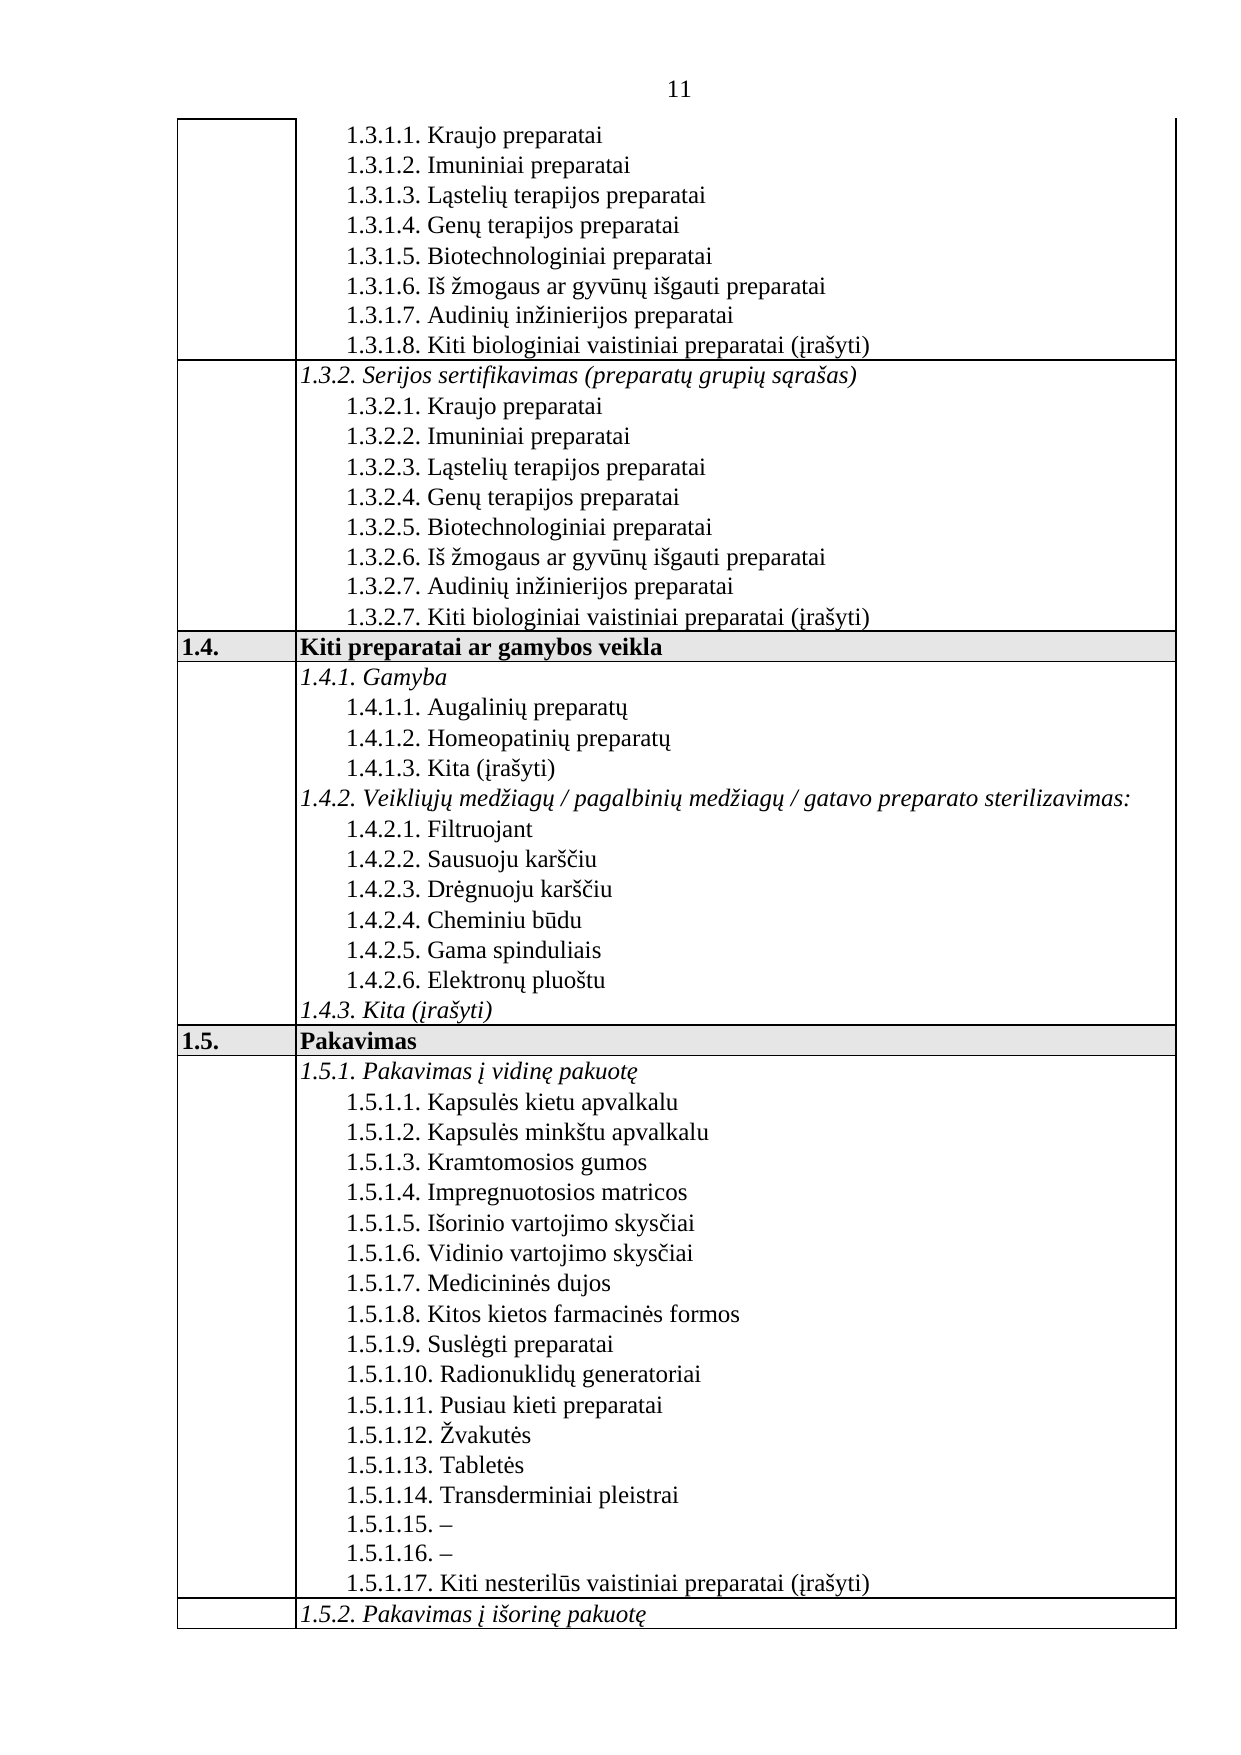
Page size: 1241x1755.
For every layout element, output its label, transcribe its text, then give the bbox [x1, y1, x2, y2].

table_cell [1177, 1328, 1181, 1358]
table_cell 1.5.1.8. Kitos kietos farmacinės formos [297, 1297, 1175, 1327]
table_cell 1.3.2.3. Ląstelių terapijos preparatai [297, 450, 1175, 480]
table_cell [178, 662, 295, 1024]
table_cell 1.3.1.5. Biotechnologiniai preparatai [297, 239, 1175, 270]
table_cell [1177, 1419, 1181, 1449]
table_cell [1177, 149, 1181, 179]
table_cell [1177, 179, 1181, 209]
table_cell [1177, 964, 1181, 994]
table_cell 1.4.2.4. Cheminiu būdu [297, 903, 1175, 933]
table_cell [1177, 511, 1181, 541]
table_cell 1.5.1.1. Kapsulės kietu apvalkalu [297, 1085, 1175, 1115]
table_cell [1177, 1146, 1181, 1176]
table_cell 1.5.1.11. Pusiau kieti preparatai [297, 1388, 1175, 1418]
table_cell 1.4.2.3. Drėgnuoju karščiu [297, 873, 1175, 903]
table_cell 1.5.1.7. Medicininės dujos [297, 1267, 1175, 1297]
table_cell 1.4.2.1. Filtruojant [297, 812, 1175, 842]
table_cell 1.3.2.7. Kiti biologiniai vaistiniai preparatai (įrašyti) [297, 600, 1175, 630]
table_cell 1.3.1.8. Kiti biologiniai vaistiniai preparatai (įrašyti) [297, 329, 1175, 359]
table_cell [1177, 1267, 1181, 1297]
table_cell [1177, 420, 1181, 450]
table_cell 1.5.1.13. Tabletės [297, 1449, 1175, 1479]
table_cell 1.3.2.6. Iš žmogaus ar gyvūnų išgauti preparatai 1.3.2.7. Audinių inžinierijos preparatai [297, 541, 1175, 600]
table_cell 1.5.1.9. Suslėgti preparatai [297, 1328, 1175, 1358]
table_cell [178, 1056, 295, 1597]
table_cell [1177, 209, 1181, 239]
table_cell [1177, 691, 1181, 721]
table_cell 1.3.2.1. Kraujo preparatai [297, 389, 1175, 420]
table_cell [178, 120, 295, 359]
table_cell [1177, 1449, 1181, 1479]
table_cell [1177, 1597, 1181, 1627]
table_cell [1177, 1237, 1181, 1267]
table_cell 1.3.1.1. Kraujo preparatai [297, 118, 1175, 148]
table_cell 1.5.2. Pakavimas į išorinę pakuotę [297, 1599, 1175, 1627]
table_cell Kiti preparatai ar gamybos veikla [297, 632, 1175, 661]
table_cell 1.5.1.4. Impregnuotosios matricos [297, 1176, 1175, 1206]
table_cell [1177, 389, 1181, 420]
table_cell 1.4.2.5. Gama spinduliais [297, 934, 1175, 964]
table_cell 1.4.1.2. Homeopatinių preparatų [297, 721, 1175, 752]
table_cell 1.3.2.4. Genų terapijos preparatai [297, 480, 1175, 511]
table_cell [1177, 1388, 1181, 1418]
table_cell 1.5.1.14. Transderminiai pleistrai 1.5.1.15. – 1.5.1.16. – [297, 1479, 1175, 1567]
table_cell 1.4.2. Veikliųjų medžiagų / pagalbinių medžiagų / gatavo preparato sterilizavimas: [297, 782, 1175, 812]
table_cell 1.3.1.4. Genų terapijos preparatai [297, 209, 1175, 239]
table_cell [1177, 1206, 1181, 1237]
table_cell [1177, 270, 1181, 329]
table_cell [1177, 1085, 1181, 1115]
table_cell [178, 1599, 295, 1627]
table_cell [1177, 480, 1181, 511]
table_cell 1.5.1.17. Kiti nesterilūs vaistiniai preparatai (įrašyti) [297, 1567, 1175, 1597]
table_cell [1177, 541, 1181, 600]
table_cell [1177, 661, 1181, 691]
table_cell [1177, 1115, 1181, 1146]
table_cell [1177, 1297, 1181, 1327]
table_cell [1177, 630, 1181, 661]
table_cell [1177, 450, 1181, 480]
table_cell [1177, 843, 1181, 873]
table_cell 1.4.3. Kita (įrašyti) [297, 994, 1175, 1024]
table_cell [1177, 1176, 1181, 1206]
table_cell [1177, 1024, 1181, 1055]
table_cell [1177, 994, 1181, 1024]
table_cell [1177, 118, 1181, 148]
table_cell [1177, 752, 1181, 782]
table_cell 1.5.1. Pakavimas į vidinę pakuotę [297, 1056, 1175, 1085]
table_cell Pakavimas [297, 1026, 1175, 1055]
table_cell [1177, 721, 1181, 752]
table_cell [1177, 812, 1181, 842]
table_cell 1.5.1.6. Vidinio vartojimo skysčiai [297, 1237, 1175, 1267]
table_cell 1.3.2.2. Imuniniai preparatai [297, 420, 1175, 450]
table_cell [1177, 903, 1181, 933]
table_cell 1.3.1.6. Iš žmogaus ar gyvūnų išgauti preparatai 1.3.1.7. Audinių inžinierijos preparatai [297, 270, 1175, 329]
table_cell 1.5.1.10. Radionuklidų generatoriai [297, 1358, 1175, 1388]
table_cell [1177, 329, 1181, 359]
table_cell [1177, 1358, 1181, 1388]
table_cell 1.4.1.1. Augalinių preparatų [297, 691, 1175, 721]
table_cell 1.3.1.2. Imuniniai preparatai [297, 149, 1175, 179]
table_cell [1177, 1567, 1181, 1597]
table_cell 1.5.1.3. Kramtomosios gumos [297, 1146, 1175, 1176]
table_cell 1.4.1.3. Kita (įrašyti) [297, 752, 1175, 782]
table_cell [1177, 873, 1181, 903]
table_cell [1177, 1479, 1181, 1567]
table_cell 1.5.1.5. Išorinio vartojimo skysčiai [297, 1206, 1175, 1237]
table_cell 1.5.1.12. Žvakutės [297, 1419, 1175, 1449]
table_cell [1177, 359, 1181, 389]
table_cell 1.5.1.2. Kapsulės minkštu apvalkalu [297, 1115, 1175, 1146]
table_cell [1177, 934, 1181, 964]
table_cell 1.4.1. Gamyba [297, 662, 1175, 691]
table_cell [178, 361, 295, 630]
table_cell [1177, 600, 1181, 630]
table_cell 1.4.2.6. Elektronų pluoštu [297, 964, 1175, 994]
table_cell [1177, 1055, 1181, 1085]
table_cell 1.3.2. Serijos sertifikavimas (preparatų grupių sąrašas) [297, 361, 1175, 389]
table_cell [1177, 239, 1181, 270]
table_cell 1.4.2.2. Sausuoju karščiu [297, 843, 1175, 873]
table_cell 1.4. [178, 632, 295, 661]
table_cell 1.3.2.5. Biotechnologiniai preparatai [297, 511, 1175, 541]
table_cell 1.5. [178, 1026, 295, 1055]
table_cell [1177, 782, 1181, 812]
table_cell 1.3.1.3. Ląstelių terapijos preparatai [297, 179, 1175, 209]
